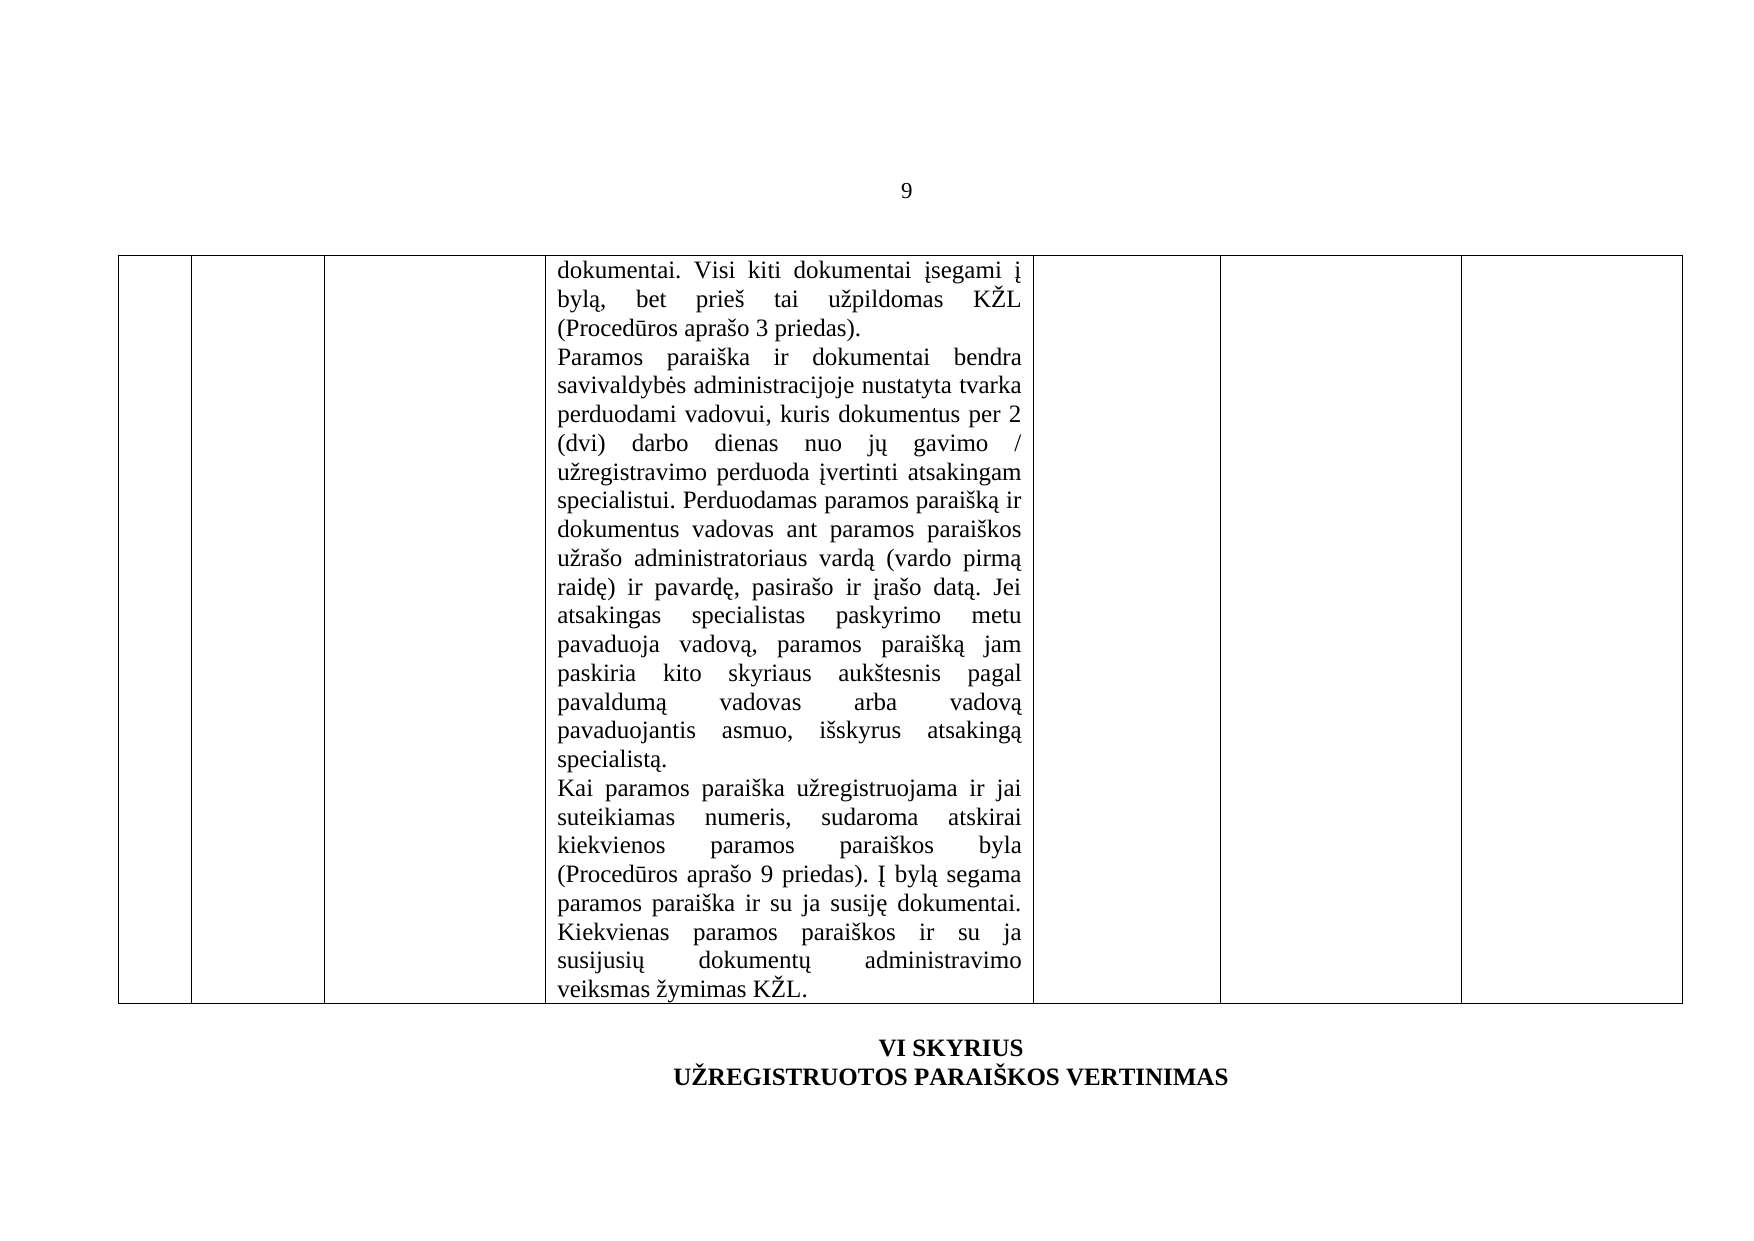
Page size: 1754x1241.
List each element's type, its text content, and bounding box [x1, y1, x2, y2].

text UŽREGISTRUOTOS PARAIŠKOS VERTINIMAS [118, 1062, 1695, 1090]
table_cell [192, 256, 324, 1003]
text VI SKYRIUS [118, 1033, 1695, 1062]
table_cell [325, 256, 545, 1003]
table_cell [119, 256, 191, 1003]
table_cell [1221, 256, 1461, 1003]
table_cell [1034, 256, 1220, 1003]
table_cell dokumentai. Visi kiti dokumentai įsegami į bylą, bet prieš tai užpildomas KŽL (Procedūros aprašo 3 priedas). Paramos paraiška ir dokumentai bendra savivaldybės administracijoje nustatyta tvarka perduodami vadovui, kuris dokumentus per 2 (dvi) darbo dienas nuo jų gavimo / užregistravimo perduoda įvertinti atsakingam specialistui. Perduodamas paramos paraišką ir dokumentus vadovas ant paramos paraiškos užrašo administratoriaus vardą (vardo pirmą raidę) ir pavardę, pasirašo ir įrašo datą. Jei atsakingas specialistas paskyrimo metu pavaduoja vadovą, paramos paraišką jam paskiria kito skyriaus aukštesnis pagal pavaldumą vadovas arba vadovą pavaduojantis asmuo, išskyrus atsakingą specialistą. Kai paramos paraiška užregistruojama ir jai suteikiamas numeris, sudaroma atskirai kiekvienos paramos paraiškos byla (Procedūros aprašo 9 priedas). Į bylą segama paramos paraiška ir su ja susiję dokumentai. Kiekvienas paramos paraiškos ir su ja susijusių dokumentų administravimo veiksmas žymimas KŽL. [546, 256, 1033, 1003]
table_cell [1462, 256, 1682, 1003]
